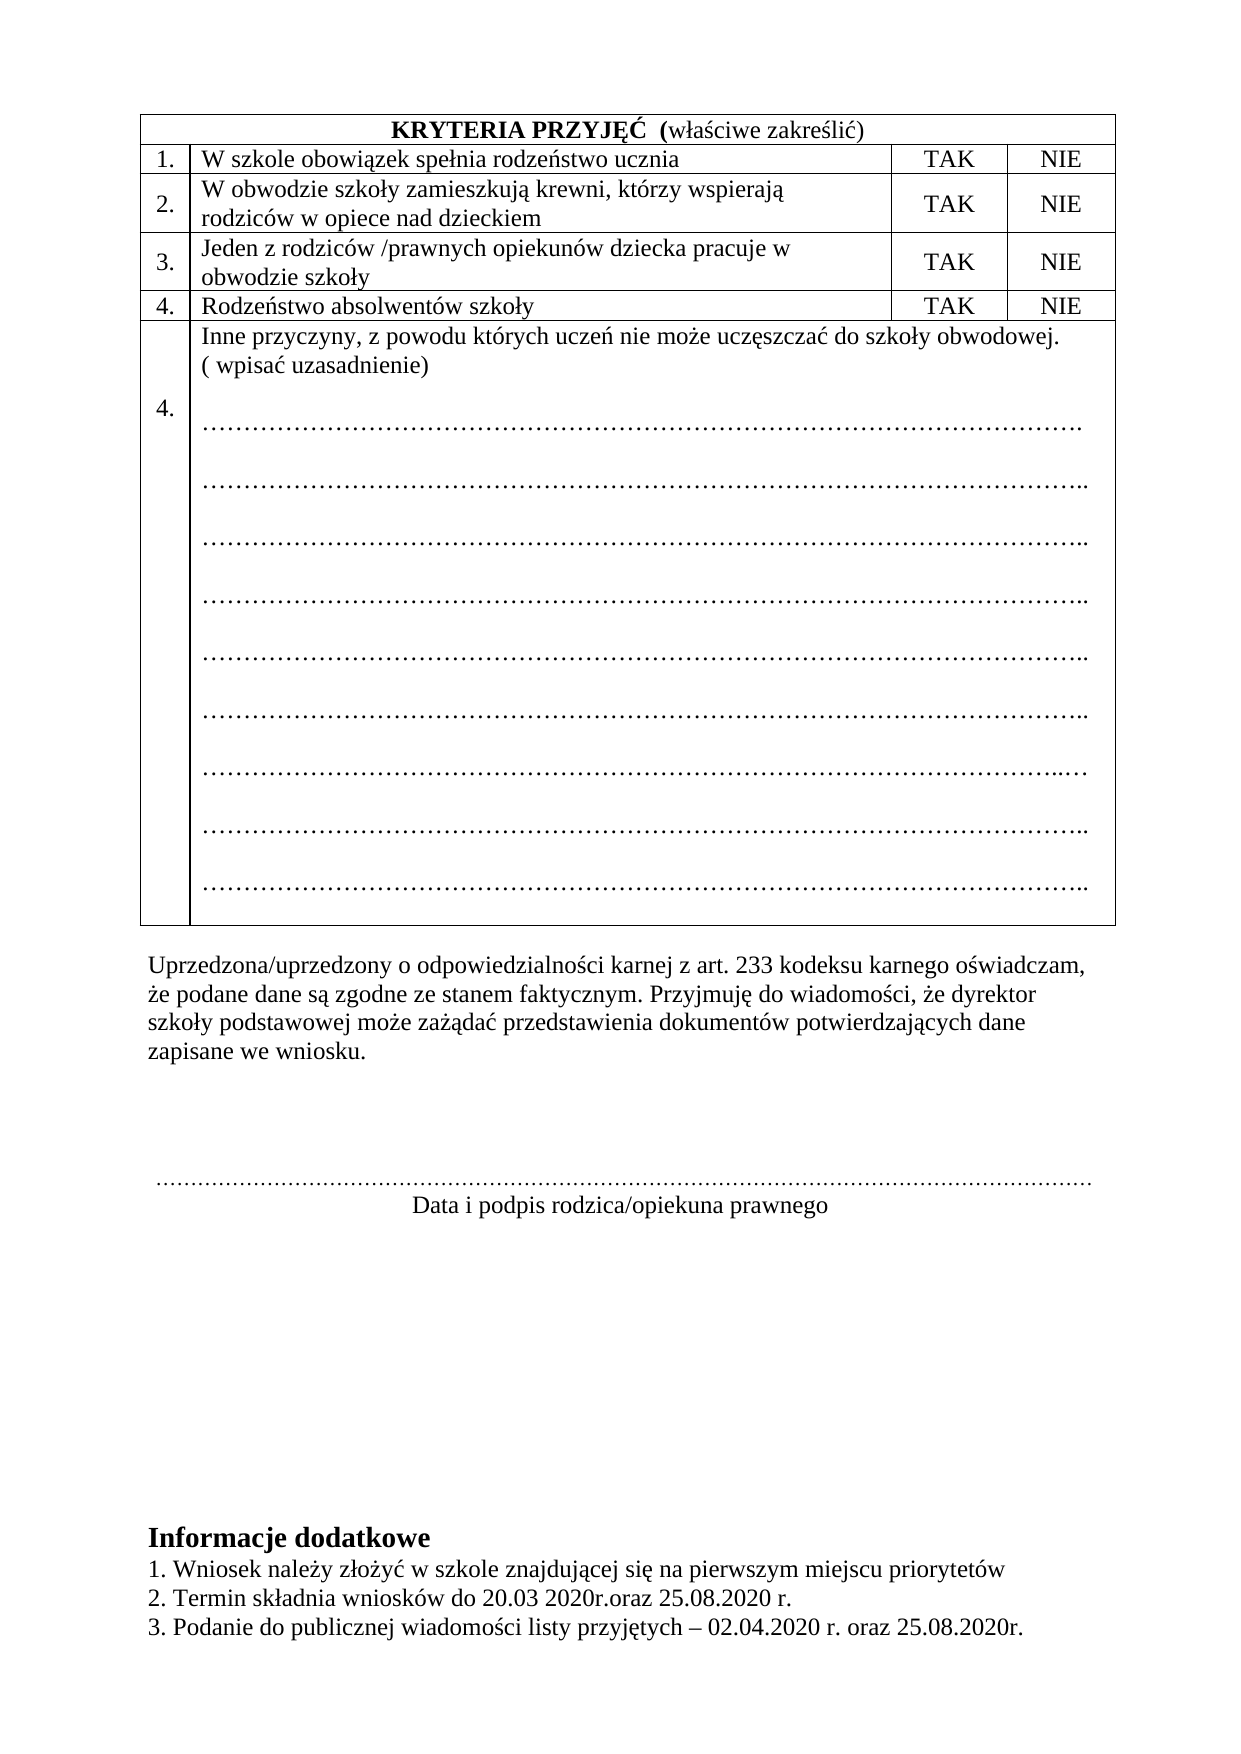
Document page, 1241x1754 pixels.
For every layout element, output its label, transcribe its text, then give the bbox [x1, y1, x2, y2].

table_header KRYTERIA PRZYJĘĆ (właściwe zakreślić) [141, 115, 1115, 143]
table_cell 4. [141, 321, 189, 925]
table_cell NIE [1008, 233, 1115, 290]
table_cell NIE [1008, 145, 1115, 173]
table_cell 4. [141, 291, 189, 320]
table_cell TAK [892, 291, 1007, 320]
table_cell Jeden z rodziców /prawnych opiekunów dziecka pracuje w obwodzie szkoły [191, 233, 891, 290]
text Data i podpis rodzica/opiekuna prawnego [148, 1190, 1093, 1219]
table_cell Rodzeństwo absolwentów szkoły [191, 291, 891, 320]
table_cell 2. [141, 174, 189, 232]
table_cell Inne przyczyny, z powodu których uczeń nie może uczęszczać do szkoły obwodowej. ( wpisać uzasadnienie) ……………………………………………………………………………………………. …………………………………………………………………………………………….. …………………………………………………………………………………………….. …………………………………………………………………………………………….. …………………………………………………………………………………………….. …………………………………………………………………………………………….. …………………………………………………………………………………………..… …………………………………………………………………………………………….. …………………………………………………………………………………………….. [191, 321, 1115, 925]
text 3. Podanie do publicznej wiadomości listy przyjętych – 02.04.2020 r. oraz 25.08.2020r. [148, 1612, 1093, 1640]
table_cell W szkole obowiązek spełnia rodzeństwo ucznia [191, 145, 891, 173]
table_cell NIE [1008, 291, 1115, 320]
table_cell TAK [892, 233, 1007, 290]
text Uprzedzona/uprzedzony o odpowiedzialności karnej z art. 233 kodeksu karnego oświadczam, że podane dane są zgodne ze stanem faktycznym. Przyjmuję do wiadomości, że dyrektor szkoły podstawowej może zażądać przedstawienia dokumentów potwierdzających dane zapisane we wniosku. [148, 950, 1093, 1065]
text ……………………………………………………………………………………………………………………… [148, 1166, 1093, 1190]
table_cell TAK [892, 174, 1007, 232]
table_cell TAK [892, 145, 1007, 173]
text 2. Termin składnia wniosków do 20.03 2020r.oraz 25.08.2020 r. [148, 1583, 1093, 1612]
table_cell W obwodzie szkoły zamieszkują krewni, którzy wspierają rodziców w opiece nad dzieckiem [191, 174, 891, 232]
text Informacje dodatkowe [148, 1521, 1093, 1554]
text 1. Wniosek należy złożyć w szkole znajdującej się na pierwszym miejscu priorytetów [148, 1554, 1093, 1583]
table_cell 3. [141, 233, 189, 290]
table_cell NIE [1008, 174, 1115, 232]
table_cell 1. [141, 145, 189, 173]
